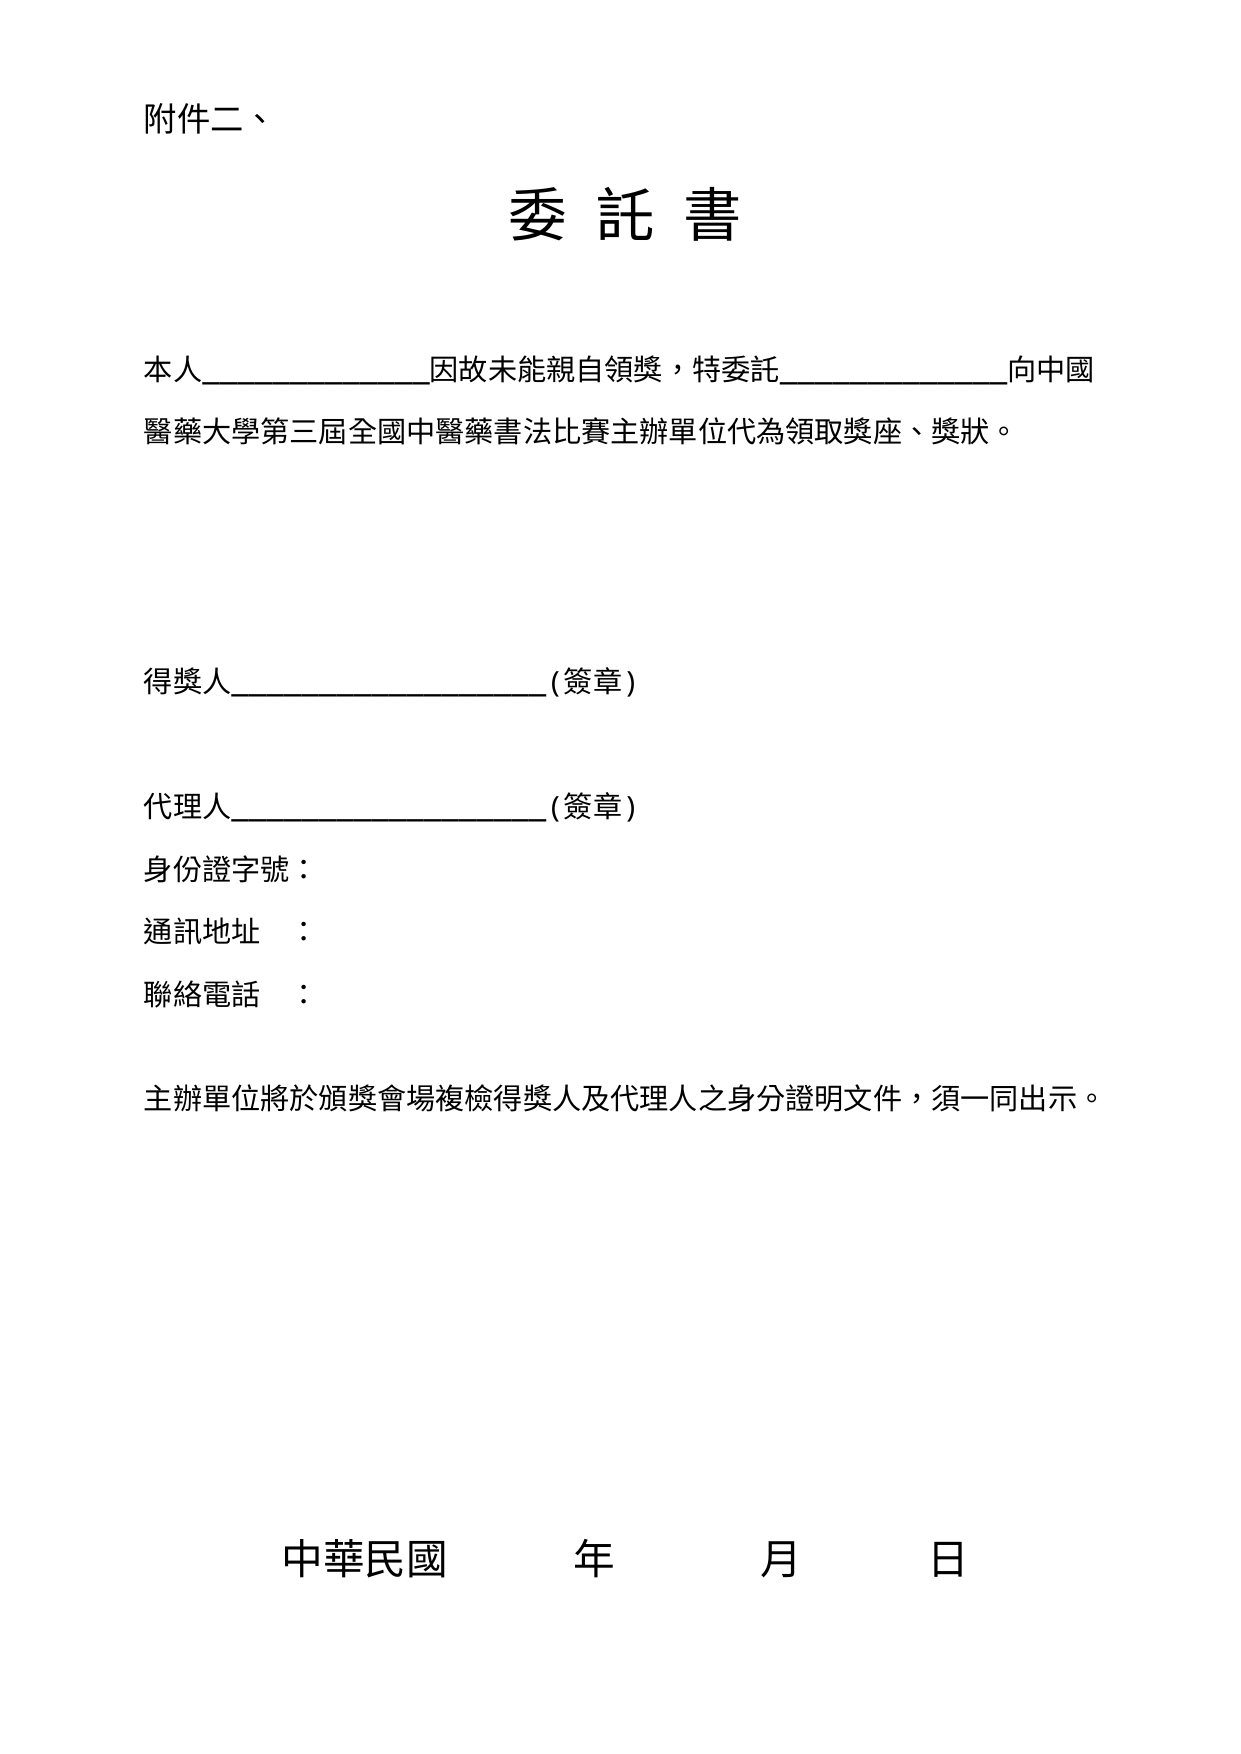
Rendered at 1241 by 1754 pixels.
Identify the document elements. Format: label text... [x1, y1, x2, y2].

text 中華民國 年 月 日 [144, 1515, 1106, 1577]
text 委 託 書 [144, 138, 1106, 263]
text 附件二、 [144, 76, 1106, 138]
text 本人_____________因故未能親自領獎，特委託_____________向中國醫藥大學第三屆全國中醫藥書法比賽主辦單位代為領取獎座、獎狀。 [144, 326, 1106, 451]
text 聯絡電話 ： [144, 951, 1106, 1013]
text 主辦單位將於頒獎會場複檢得獎人及代理人之身分證明文件，須一同出示。 [144, 1076, 1106, 1118]
text 身份證字號： [144, 826, 1106, 888]
text 得獎人__________________(簽章) [144, 638, 1106, 701]
text 代理人__________________(簽章) [144, 763, 1106, 826]
text 通訊地址 ： [144, 888, 1106, 951]
